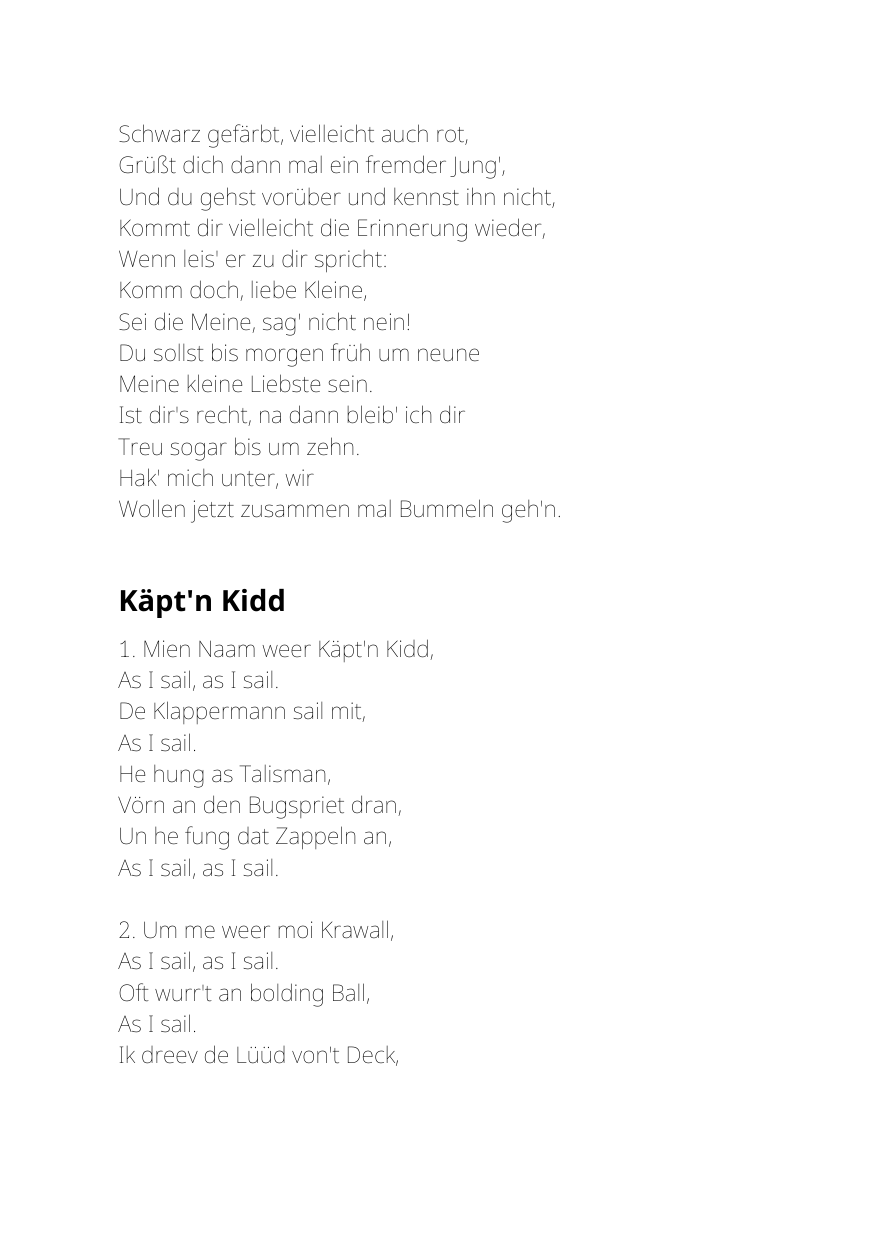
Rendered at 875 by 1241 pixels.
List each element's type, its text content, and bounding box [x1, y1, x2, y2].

text 1. Mien Naam weer Käpt'n Kidd, As I sail, as I sail. De Klappermann sail mit, As I sail. He hung as Talisman, Vörn an den Bugspriet dran, Un he fung dat Zappeln an, As I sail, as I sail. [118, 633, 756, 883]
text 2. Um me weer moi Krawall, As I sail, as I sail. Oft wurr't an bolding Ball, As I sail. Ik dreev de Lüüd von't Deck, [118, 914, 756, 1070]
subtitle Käpt'n Kidd [118, 581, 756, 620]
text Schwarz gefärbt, vielleicht auch rot, Grüßt dich dann mal ein fremder Jung', Und du gehst vorüber und kennst ihn nicht, Kommt dir vielleicht die Erinnerung wieder, Wenn leis' er zu dir spricht: Komm doch, liebe Kleine, Sei die Meine, sag' nicht nein! Du sollst bis morgen früh um neune Meine kleine Liebste sein. Ist dir's recht, na dann bleib' ich dir Treu sogar bis um zehn. Hak' mich unter, wir Wollen jetzt zusammen mal Bummeln geh'n. [118, 118, 756, 524]
